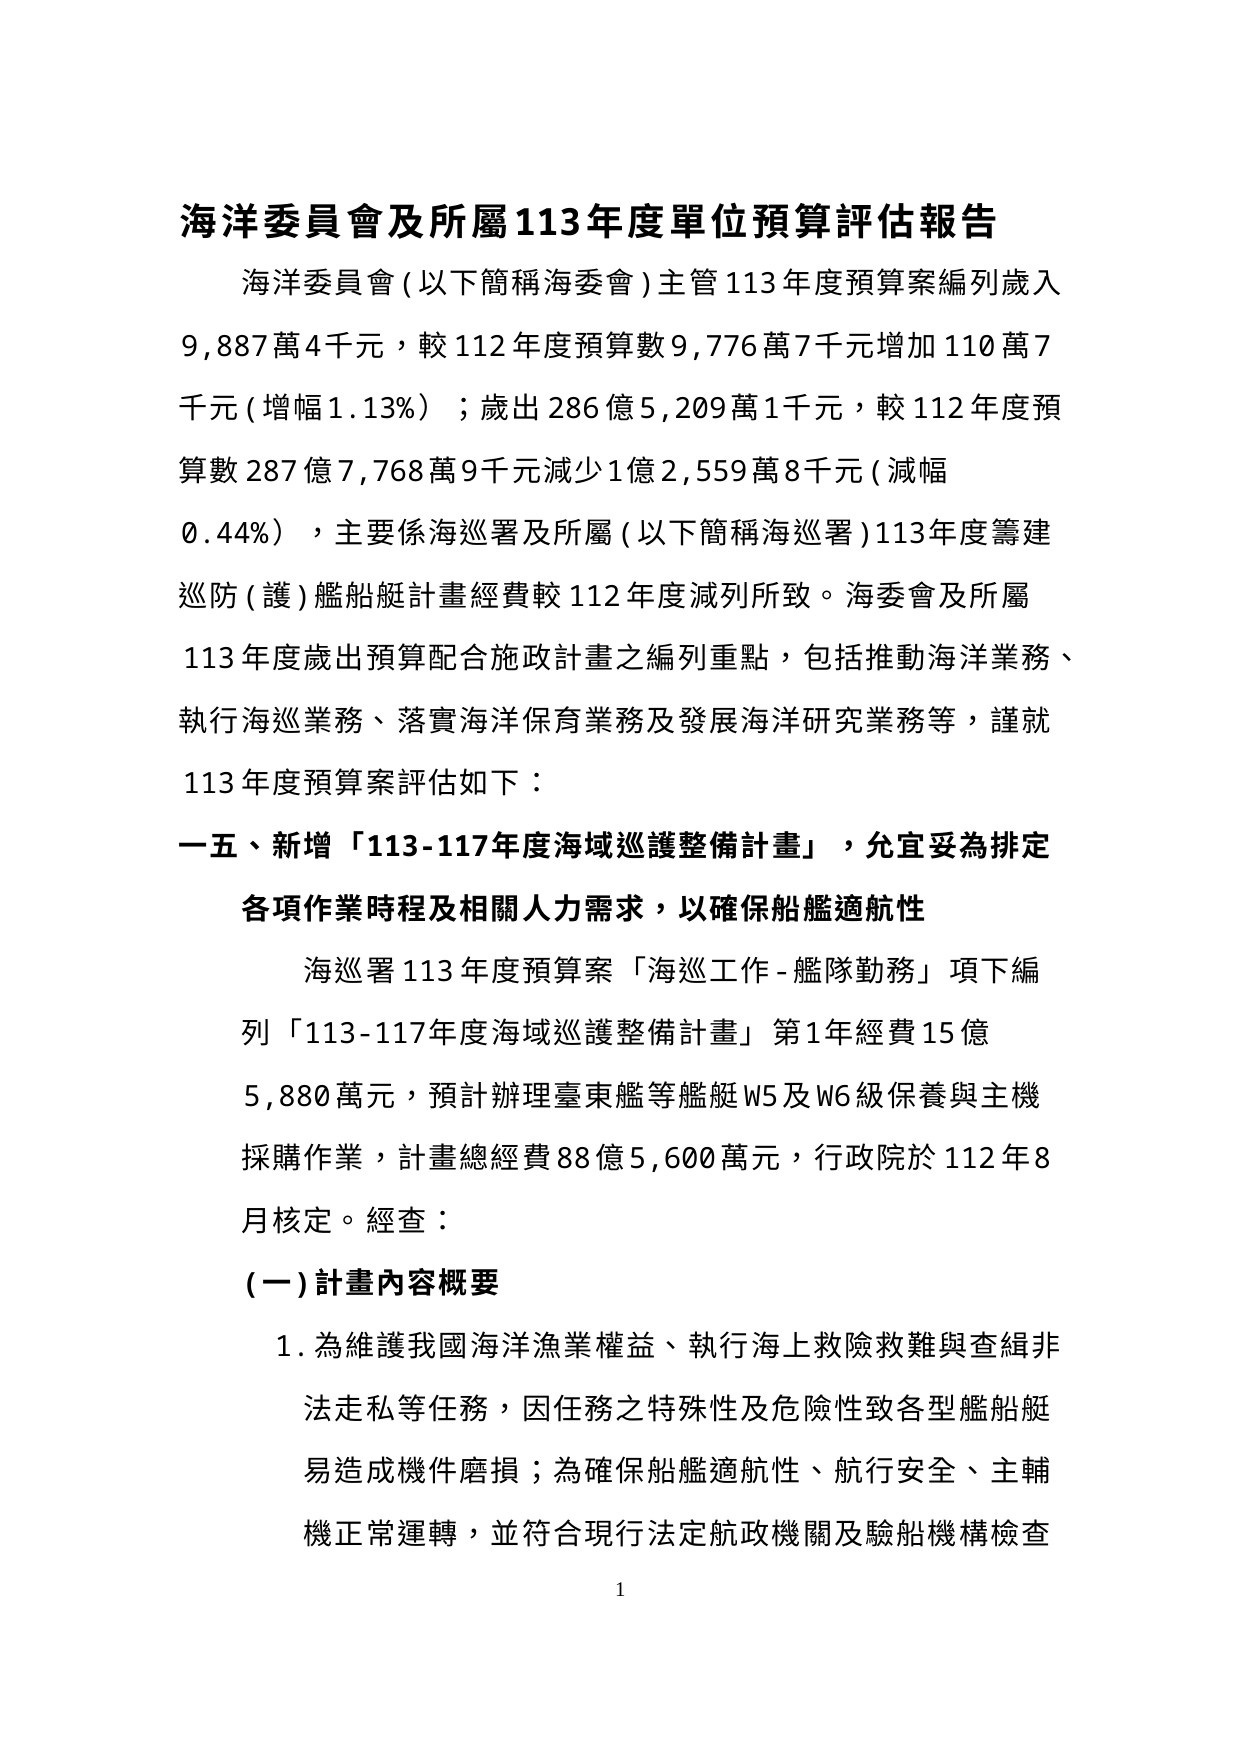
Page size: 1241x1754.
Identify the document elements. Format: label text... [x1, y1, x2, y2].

text 海巡署113年度預算案「海巡工作-艦隊勤務」項下編列「113-117年度海域巡護整備計畫」第1年經費15億5,880萬元，預計辦理臺東艦等艦艇W5及W6級保養與主機採購作業，計畫總經費88億5,600萬元，行政院於112年8月核定。經查： [236, 927, 1063, 1240]
text 1.為維護我國海洋漁業權益、執行海上救險救難與查緝非法走私等任務，因任務之特殊性及危險性致各型艦船艇易造成機件磨損；為確保船艦適航性、航行安全、主輔機正常運轉，並符合現行法定航政機關及驗船機構檢查 [266, 1302, 1063, 1552]
text 海洋委員會(以下簡稱海委會)主管113年度預算案編列歲入9,887萬4千元，較112年度預算數9,776萬7千元增加110萬7千元(增幅1.13%）；歲出286億5,209萬1千元，較112年度預算數287億7,768萬9千元減少1億2,559萬8千元(減幅0.44%），主要係海巡署及所屬(以下簡稱海巡署)113年度籌建巡防(護)艦船艇計畫經費較112年度減列所致。海委會及所屬113年度歲出預算配合施政計畫之編列重點，包括推動海洋業務、執行海巡業務、落實海洋保育業務及發展海洋研究業務等，謹就113年度預算案評估如下： [176, 240, 1063, 802]
text 一五、新增「113-117年度海域巡護整備計畫」，允宜妥為排定各項作業時程及相關人力需求，以確保船艦適航性 [177, 802, 1063, 927]
text (一)計畫內容概要 [236, 1240, 1063, 1302]
text 海洋委員會及所屬113年度單位預算評估報告 [177, 177, 1063, 240]
